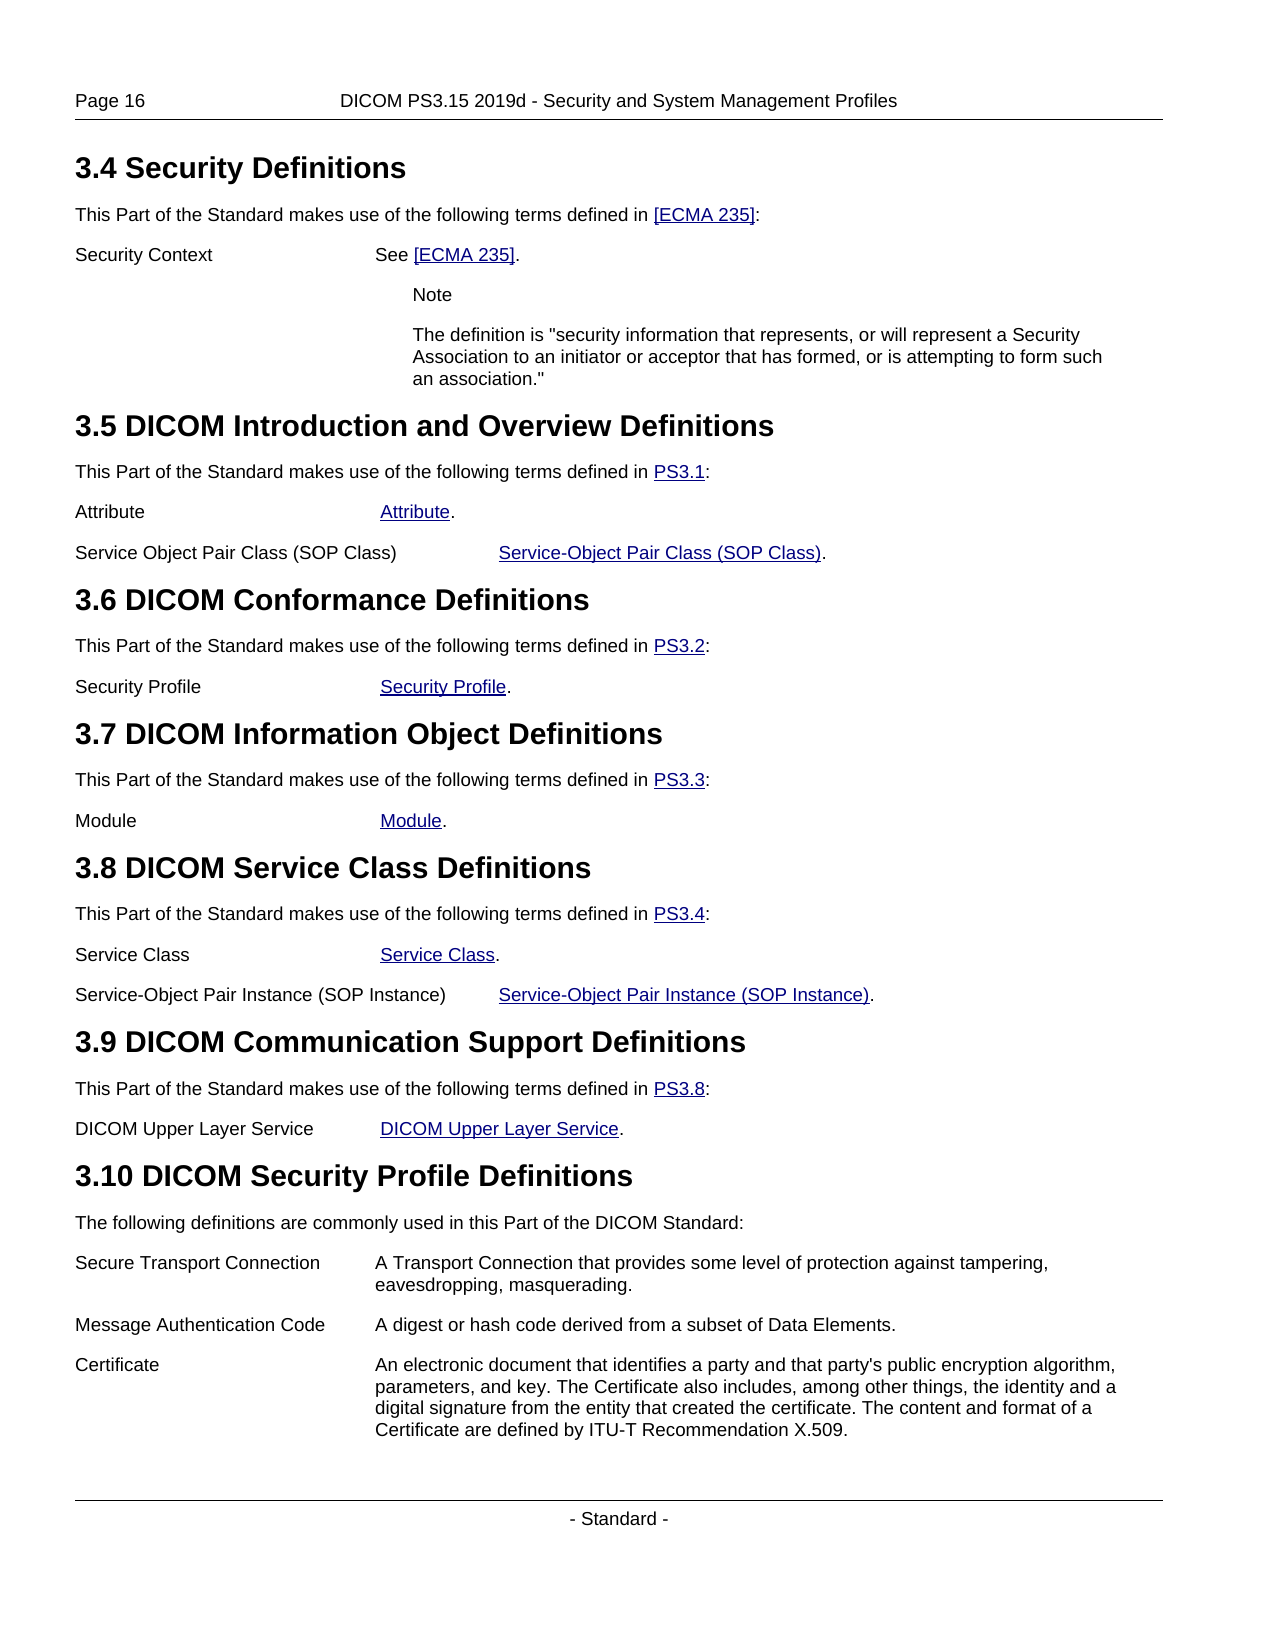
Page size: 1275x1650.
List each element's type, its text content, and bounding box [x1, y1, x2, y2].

text Security Profile Security Profile. [75, 676, 1162, 697]
text 3.7 DICOM Information Object Definitions [75, 716, 1162, 751]
text Service Class Service Class. [75, 943, 1162, 965]
text This Part of the Standard makes use of the following terms defined in PS3.1: [75, 461, 1162, 483]
text This Part of the Standard makes use of the following terms defined in PS3.2: [75, 635, 1162, 657]
text 3.8 DICOM Service Class Definitions [75, 850, 1162, 884]
text 3.9 DICOM Communication Support Definitions [75, 1024, 1162, 1059]
text Security Context See [ECMA 235]. [75, 244, 1162, 265]
text Certificate An electronic document that identifies a party and that party's public encryption algorithm, parameters, and key. The Certificate also includes, among other things, the identity and a digital signature from the entity that created the certificate. The content and format of a Certificate are defined by ITU-T Recommendation X.509. [75, 1354, 1162, 1440]
text DICOM Upper Layer Service DICOM Upper Layer Service. [75, 1118, 1162, 1139]
text The following definitions are commonly used in this Part of the DICOM Standard: [75, 1211, 1162, 1233]
text Service Object Pair Class (SOP Class) Service-Object Pair Class (SOP Class). [75, 542, 1162, 563]
text Service-Object Pair Instance (SOP Instance) Service-Object Pair Instance (SOP Instance). [75, 984, 1162, 1005]
text This Part of the Standard makes use of the following terms defined in PS3.4: [75, 903, 1162, 925]
text This Part of the Standard makes use of the following terms defined in [ECMA 235]: [75, 203, 1162, 225]
text 3.4 Security Definitions [75, 150, 1162, 184]
text 3.6 DICOM Conformance Definitions [75, 582, 1162, 617]
text Note [412, 284, 1125, 306]
text 3.10 DICOM Security Profile Definitions [75, 1158, 1162, 1193]
text Attribute Attribute. [75, 501, 1162, 523]
text This Part of the Standard makes use of the following terms defined in PS3.8: [75, 1077, 1162, 1099]
text Secure Transport Connection A Transport Connection that provides some level of protection against tampering, eavesdropping, masquerading. [75, 1252, 1162, 1295]
text This Part of the Standard makes use of the following terms defined in PS3.3: [75, 769, 1162, 791]
text The definition is "security information that represents, or will represent a Security Association to an initiator or acceptor that has formed, or is attempting to form such an association." [412, 324, 1125, 389]
text Message Authentication Code A digest or hash code derived from a subset of Data Elements. [75, 1314, 1162, 1335]
text Module Module. [75, 809, 1162, 831]
text 3.5 DICOM Introduction and Overview Definitions [75, 408, 1162, 442]
